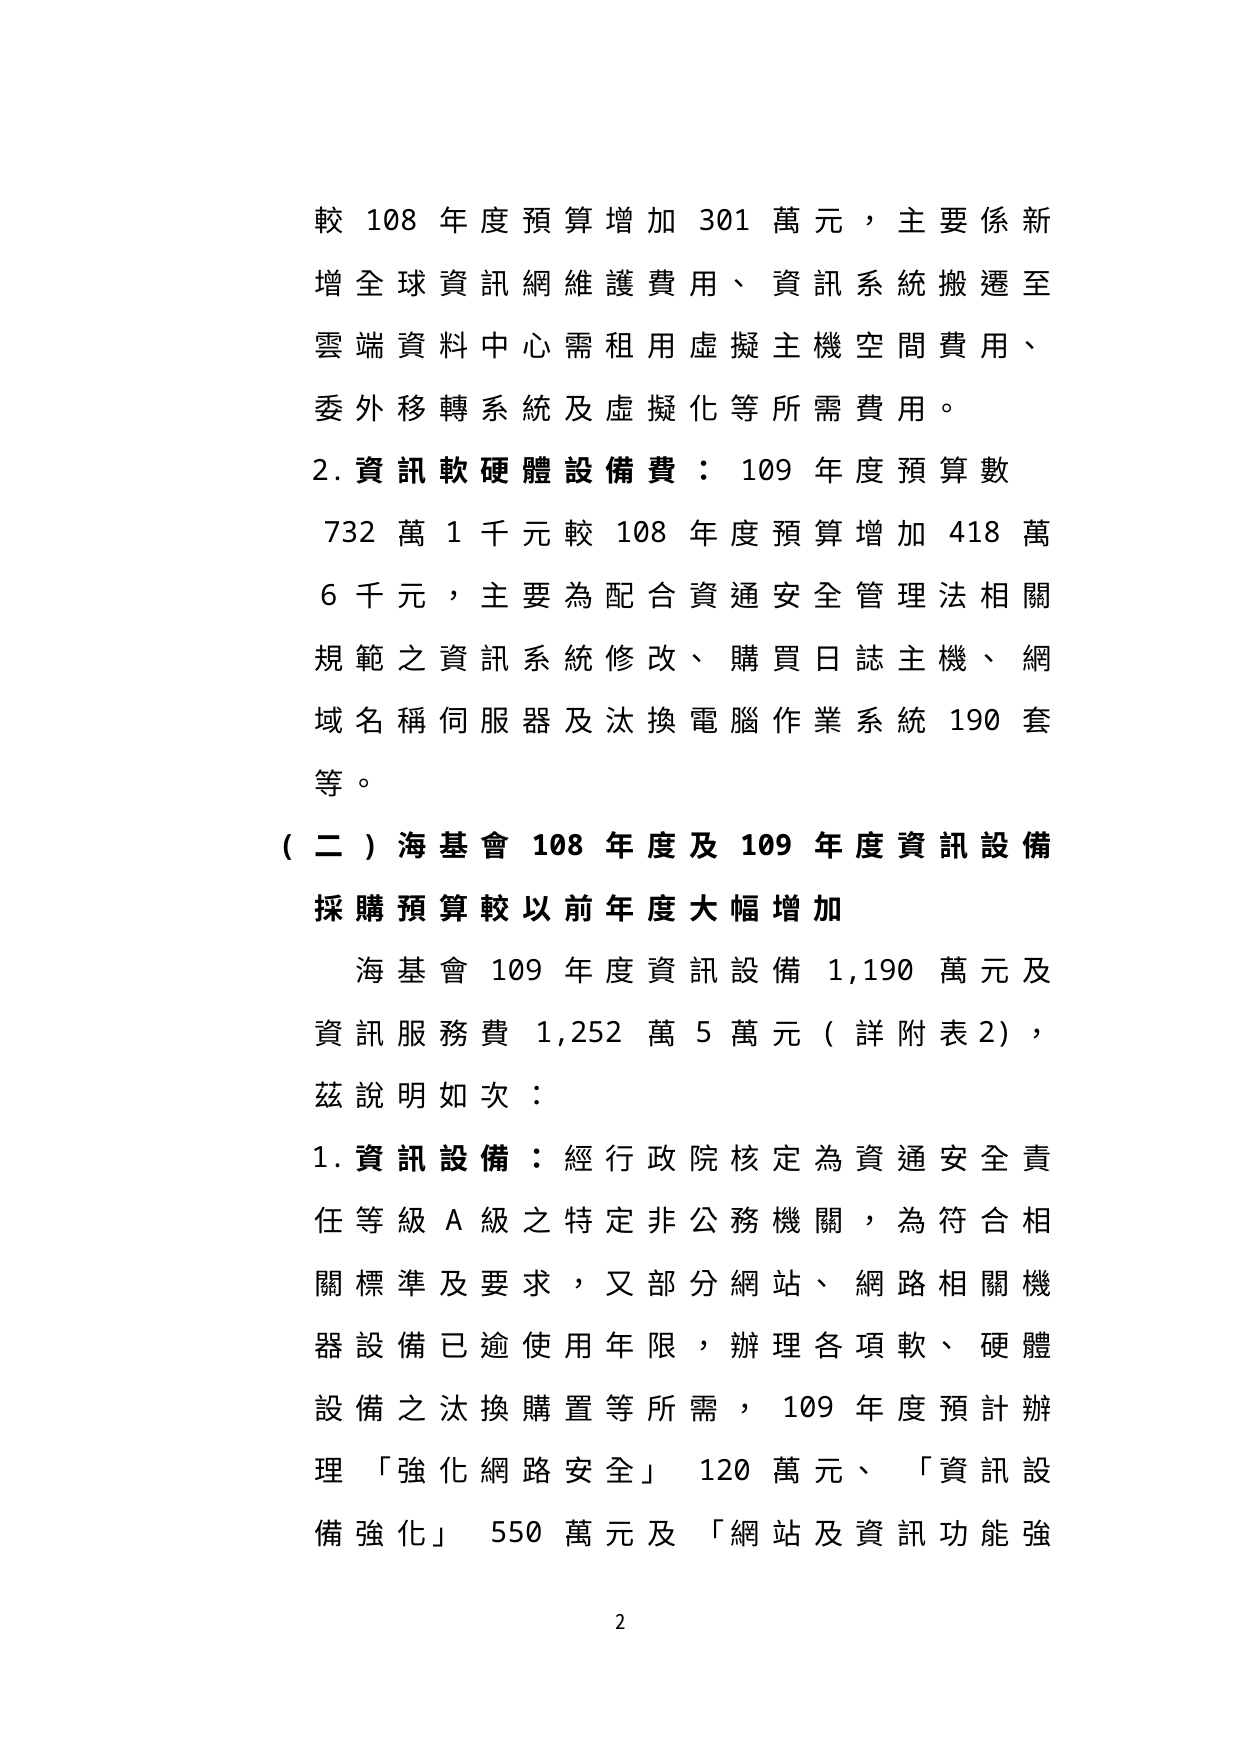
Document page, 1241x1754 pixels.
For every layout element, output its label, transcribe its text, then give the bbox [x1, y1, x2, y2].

text 海基會109年度資訊設備1,190萬元及資訊服務費1,252萬5萬元(詳附表2)，茲說明如次： [271, 927, 1058, 1115]
text 2.資訊軟硬體設備費：109年度預算數732萬1千元較108年度預算增加418萬6千元，主要為配合資通安全管理法相關規範之資訊系統修改、購買日誌主機、網域名稱伺服器及汰換電腦作業系統190套等。 [271, 427, 1058, 802]
text 1.資訊設備：經行政院核定為資通安全責任等級A級之特定非公務機關，為符合相關標準及要求，又部分網站、網路相關機器設備已逾使用年限，辦理各項軟、硬體設備之汰換購置等所需，109年度預計辦理「強化網路安全」120萬元、「資訊設備強化」550萬元及「網站及資訊功能強 [271, 1115, 1058, 1552]
text 較108年度預算增加301萬元，主要係新增全球資訊網維護費用、資訊系統搬遷至雲端資料中心需租用虛擬主機空間費用、委外移轉系統及虛擬化等所需費用。 [271, 177, 1058, 427]
text (二)海基會108年度及109年度資訊設備採購預算較以前年度大幅增加 [242, 802, 1058, 927]
